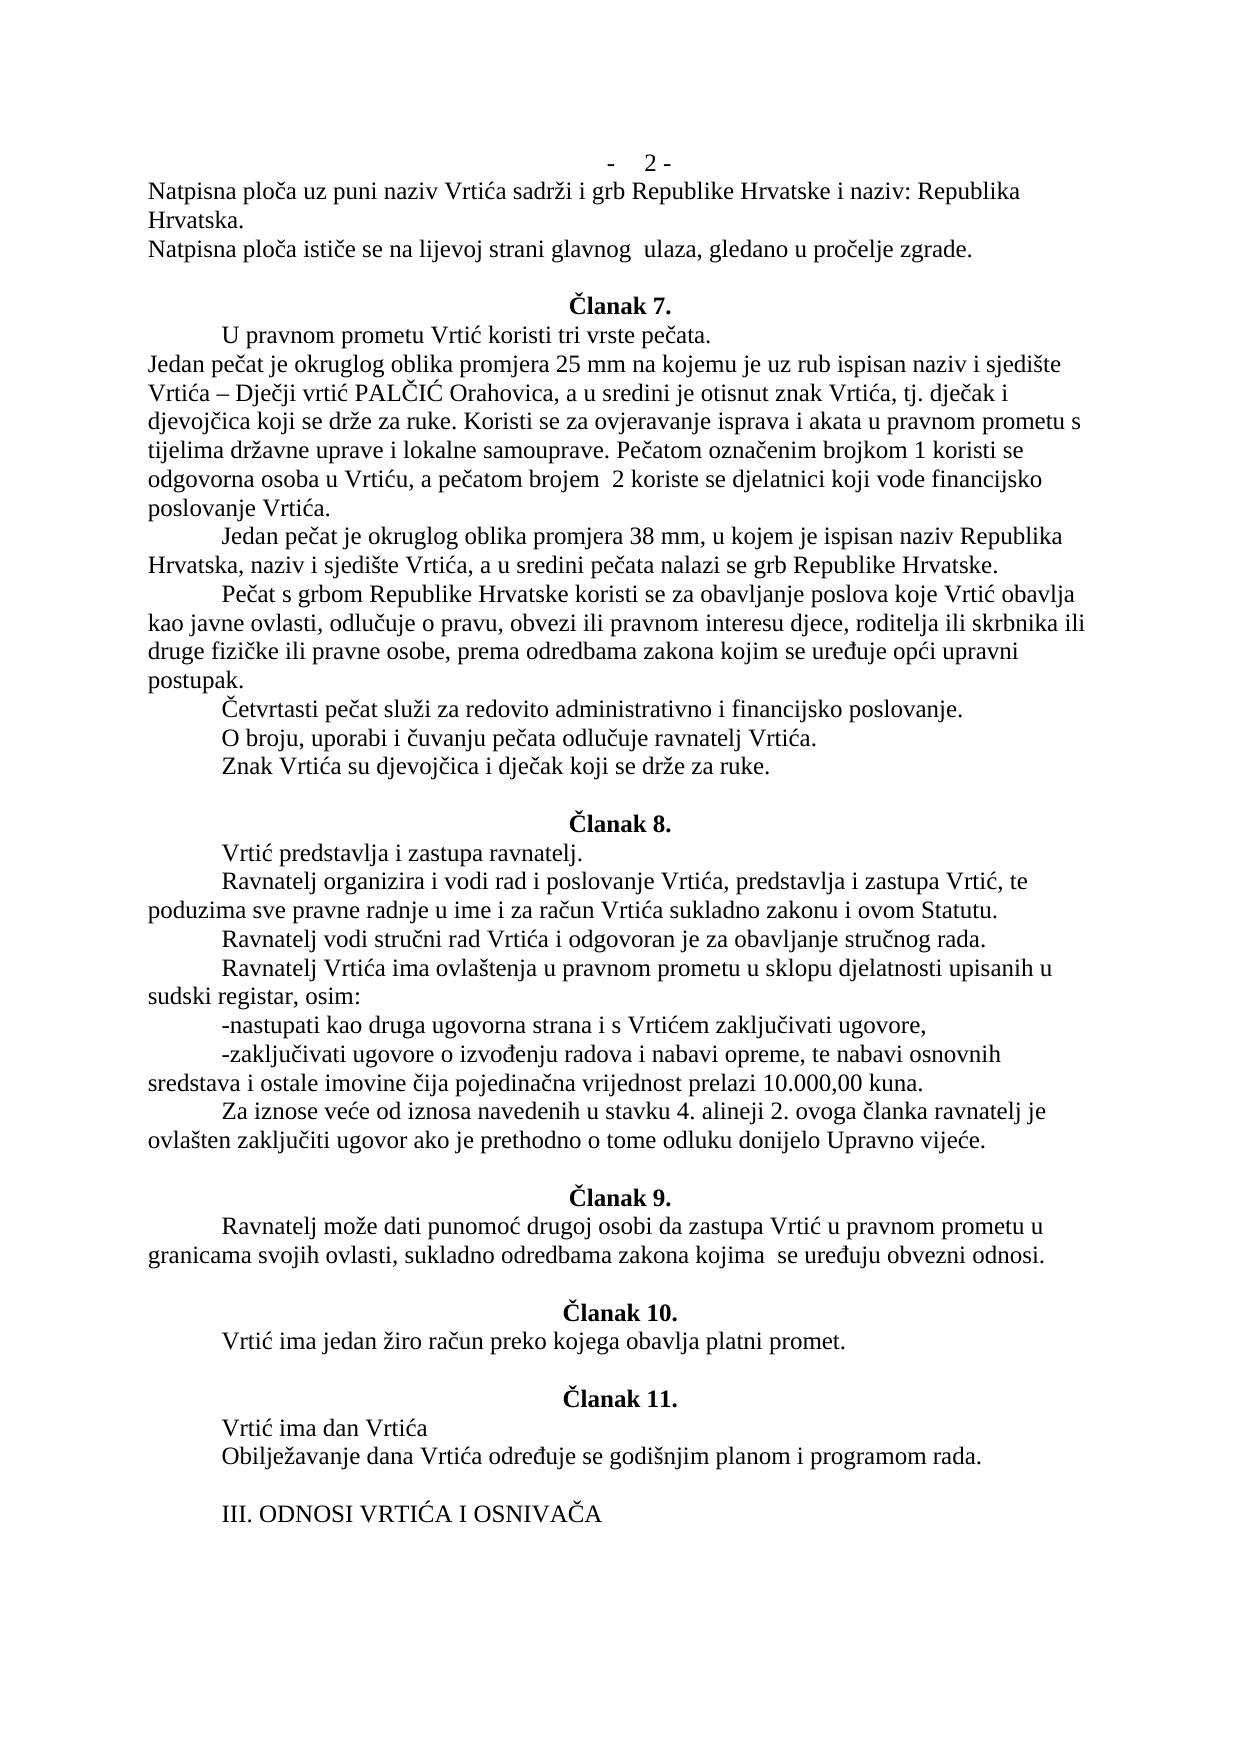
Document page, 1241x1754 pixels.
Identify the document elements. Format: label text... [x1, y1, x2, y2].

text Članak 8. [148, 809, 1093, 838]
text Četvrtasti pečat služi za redovito administrativno i financijsko poslovanje. [148, 694, 1093, 723]
text -zaključivati ugovore o izvođenju radova i nabavi opreme, te nabavi osnovnih sredstava i ostale imovine čija pojedinačna vrijednost prelazi 10.000,00 kuna. [148, 1039, 1093, 1096]
text III. ODNOSI VRTIĆA I OSNIVAČA [148, 1499, 1093, 1528]
text Članak 9. [148, 1183, 1093, 1211]
text Pečat s grbom Republike Hrvatske koristi se za obavljanje poslova koje Vrtić obavlja kao javne ovlasti, odlučuje o pravu, obvezi ili pravnom interesu djece, roditelja ili skrbnika ili druge fizičke ili pravne osobe, prema odredbama zakona kojim se uređuje opći upravni postupak. [148, 579, 1093, 694]
text Jedan pečat je okruglog oblika promjera 38 mm, u kojem je ispisan naziv Republika Hrvatska, naziv i sjedište Vrtića, a u sredini pečata nalazi se grb Republike Hrvatske. [148, 521, 1093, 579]
text Članak 11. [148, 1384, 1093, 1413]
text Ravnatelj vodi stručni rad Vrtića i odgovoran je za obavljanje stručnog rada. [148, 924, 1093, 953]
text O broju, uporabi i čuvanju pečata odlučuje ravnatelj Vrtića. [148, 723, 1093, 751]
text Znak Vrtića su djevojčica i dječak koji se drže za ruke. [148, 751, 1093, 780]
text Ravnatelj Vrtića ima ovlaštenja u pravnom prometu u sklopu djelatnosti upisanih u sudski registar, osim: [148, 953, 1093, 1010]
text Ravnatelj može dati punomoć drugoj osobi da zastupa Vrtić u pravnom prometu u granicama svojih ovlasti, sukladno odredbama zakona kojima se uređuju obvezni odnosi. [148, 1211, 1093, 1269]
text Vrtić ima dan Vrtića [148, 1413, 1093, 1441]
text Članak 10. [148, 1298, 1093, 1326]
text U pravnom prometu Vrtić koristi tri vrste pečata. [148, 320, 1093, 349]
text Za iznose veće od iznosa navedenih u stavku 4. alineji 2. ovoga članka ravnatelj je ovlašten zaključiti ugovor ako je prethodno o tome odluku donijelo Upravno vijeće. [148, 1096, 1093, 1154]
text Članak 7. [148, 291, 1093, 320]
text Jedan pečat je okruglog oblika promjera 25 mm na kojemu je uz rub ispisan naziv i sjedište Vrtića – Dječji vrtić PALČIĆ Orahovica, a u sredini je otisnut znak Vrtića, tj. dječak i djevojčica koji se drže za ruke. Koristi se za ovjeravanje isprava i akata u pravnom prometu s tijelima državne uprave i lokalne samouprave. Pečatom označenim brojkom 1 koristi se odgovorna osoba u Vrtiću, a pečatom brojem 2 koriste se djelatnici koji vode financijsko poslovanje Vrtića. [148, 349, 1093, 521]
text Obilježavanje dana Vrtića određuje se godišnjim planom i programom rada. [148, 1441, 1093, 1470]
text Vrtić predstavlja i zastupa ravnatelj. [148, 838, 1093, 866]
text Natpisna ploča uz puni naziv Vrtića sadrži i grb Republike Hrvatske i naziv: Republika Hrvatska. [148, 176, 1093, 234]
text Natpisna ploča ističe se na lijevoj strani glavnog ulaza, gledano u pročelje zgrade. [148, 234, 1093, 263]
text Vrtić ima jedan žiro račun preko kojega obavlja platni promet. [148, 1326, 1093, 1355]
list 2 - [185, 148, 1093, 176]
text Ravnatelj organizira i vodi rad i poslovanje Vrtića, predstavlja i zastupa Vrtić, te poduzima sve pravne radnje u ime i za račun Vrtića sukladno zakonu i ovom Statutu. [148, 866, 1093, 924]
text -nastupati kao druga ugovorna strana i s Vrtićem zaključivati ugovore, [148, 1010, 1093, 1039]
